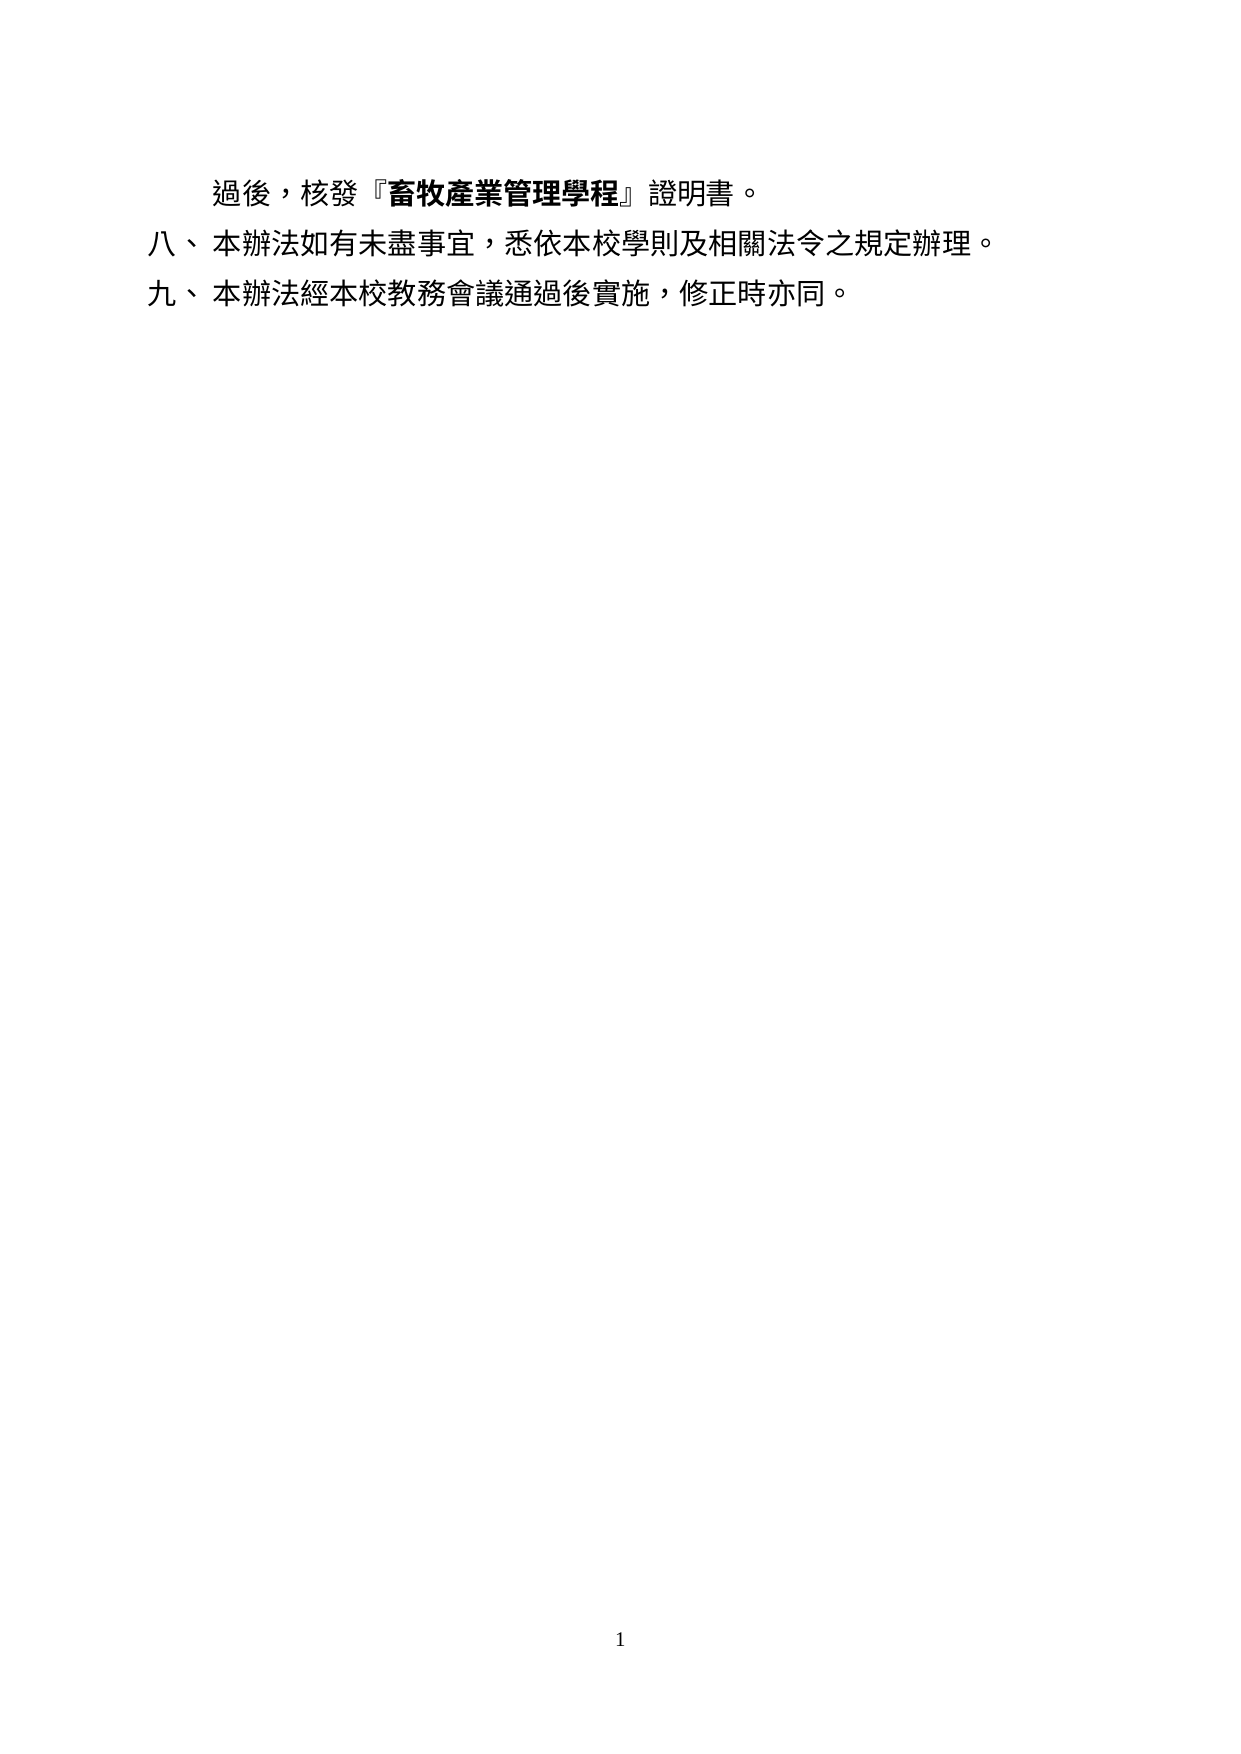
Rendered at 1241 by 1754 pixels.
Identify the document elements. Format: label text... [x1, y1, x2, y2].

list 過後，核發『畜牧產業管理學程』證明書。 [148, 164, 1092, 214]
list 本辦法經本校教務會議通過後實施，修正時亦同。 [148, 264, 1092, 314]
list 本辦法如有未盡事宜，悉依本校學則及相關法令之規定辦理。 [148, 214, 1092, 264]
